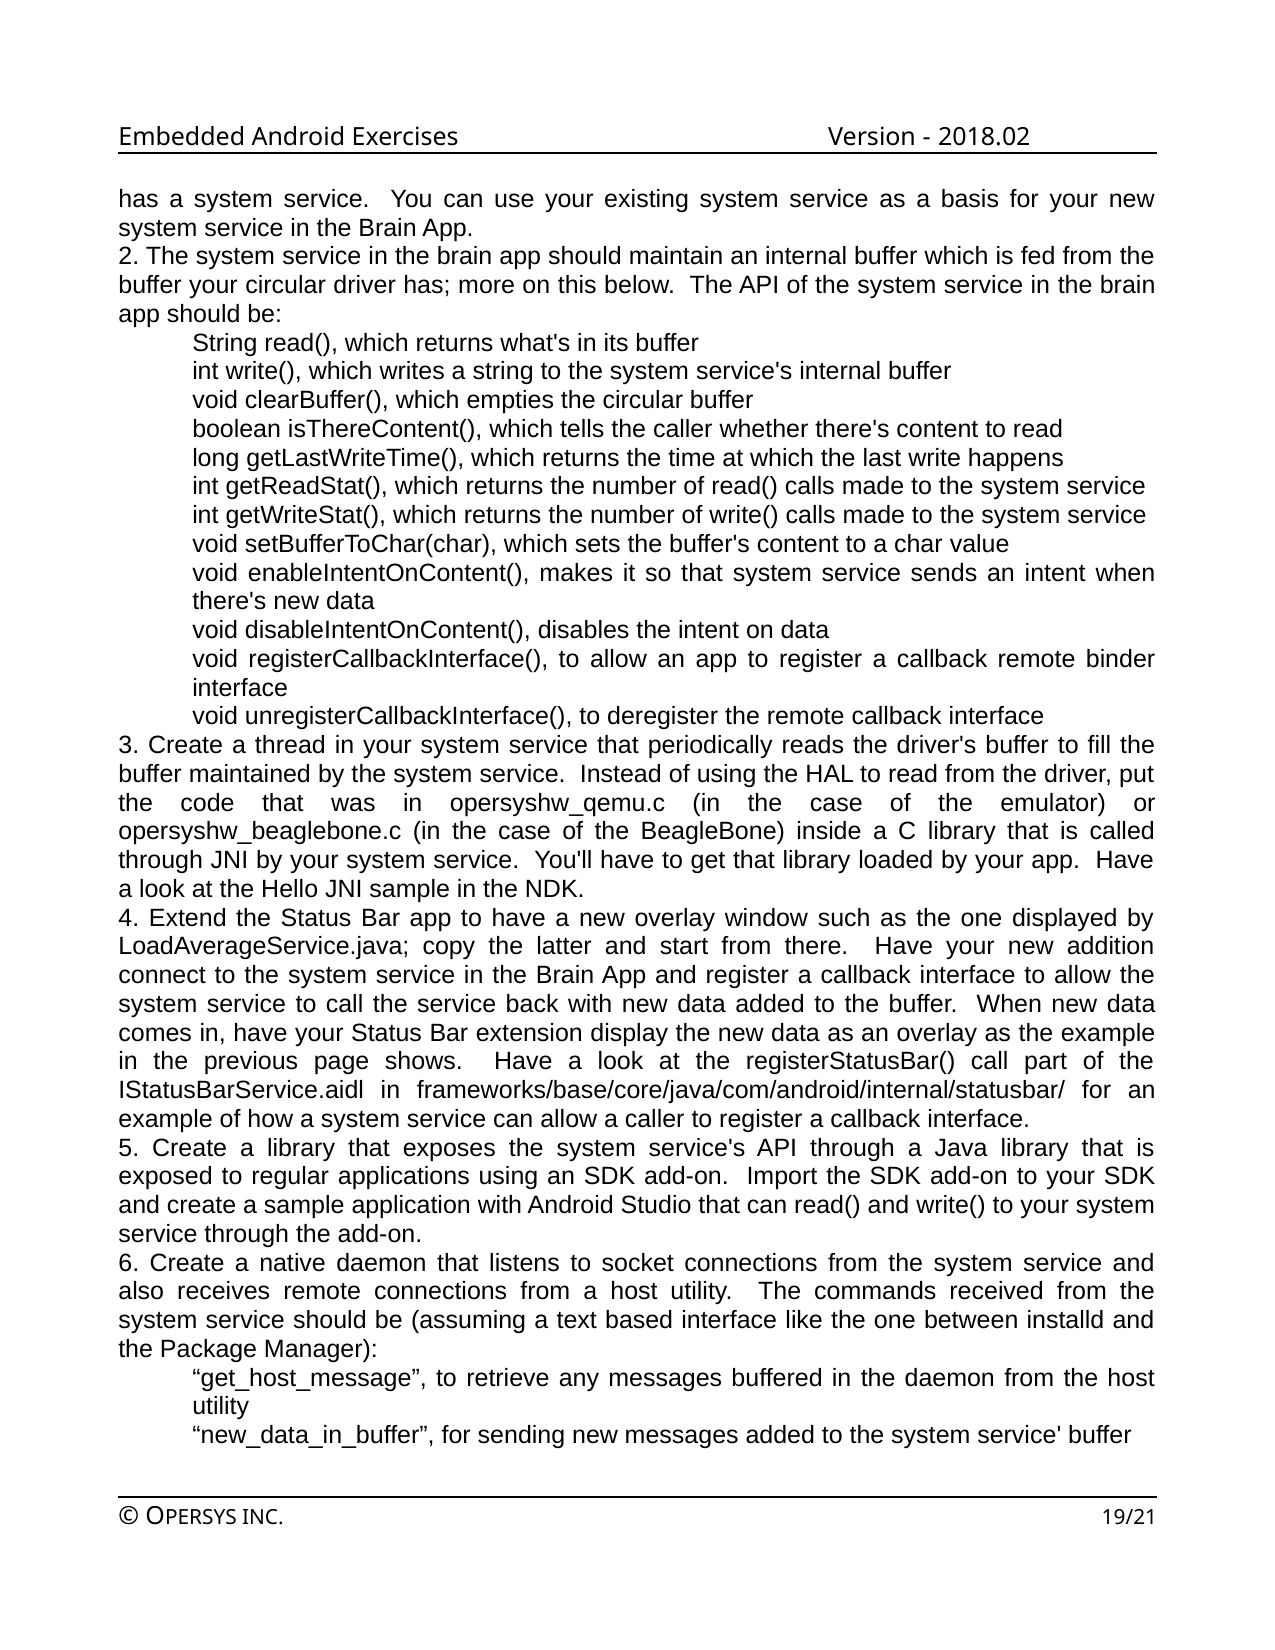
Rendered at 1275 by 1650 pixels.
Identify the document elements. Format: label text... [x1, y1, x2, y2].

text “new_data_in_buffer”, for sending new messages added to the system service' buffer [192, 1420, 1157, 1449]
text int write(), which writes a string to the system service's internal buffer [192, 356, 1157, 385]
text “get_host_message”, to retrieve any messages buffered in the daemon from the host utility [192, 1362, 1157, 1420]
text void unregisterCallbackInterface(), to deregister the remote callback interface [192, 701, 1157, 730]
text void clearBuffer(), which empties the circular buffer [192, 385, 1157, 414]
text boolean isThereContent(), which tells the caller whether there's content to read [192, 414, 1157, 442]
text has a system service. You can use your existing system service as a basis for your new system service in the Brain App. [118, 184, 1157, 241]
text void registerCallbackInterface(), to allow an app to register a callback remote binder interface [192, 644, 1157, 701]
text void enableIntentOnContent(), makes it so that system service sends an intent when there's new data [192, 557, 1157, 615]
text 4. Extend the Status Bar app to have a new overlay window such as the one displayed by LoadAverageService.java; copy the latter and start from there. Have your new addition connect to the system service in the Brain App and register a callback interface to allow the system service to call the service back with new data added to the buffer. When new data comes in, have your Status Bar extension display the new data as an overlay as the example in the previous page shows. Have a look at the registerStatusBar() call part of the IStatusBarService.aidl in frameworks/base/core/java/com/android/internal/statusbar/ for an example of how a system service can allow a caller to register a callback interface. [118, 902, 1157, 1132]
text String read(), which returns what's in its buffer [192, 327, 1157, 356]
text int getReadStat(), which returns the number of read() calls made to the system service [192, 471, 1157, 500]
text 2. The system service in the brain app should maintain an internal buffer which is fed from the buffer your circular driver has; more on this below. The API of the system service in the brain app should be: [118, 241, 1157, 327]
text 3. Create a thread in your system service that periodically reads the driver's buffer to fill the buffer maintained by the system service. Instead of using the HAL to read from the driver, put the code that was in opersyshw_qemu.c (in the case of the emulator) or opersyshw_beaglebone.c (in the case of the BeagleBone) inside a C library that is called through JNI by your system service. You'll have to get that library loaded by your app. Have a look at the Hello JNI sample in the NDK. [118, 730, 1157, 902]
text void setBufferToChar(char), which sets the buffer's content to a char value [192, 529, 1157, 557]
text 6. Create a native daemon that listens to socket connections from the system service and also receives remote connections from a host utility. The commands received from the system service should be (assuming a text based interface like the one between installd and the Package Manager): [118, 1247, 1157, 1362]
text void disableIntentOnContent(), disables the intent on data [192, 615, 1157, 644]
text 5. Create a library that exposes the system service's API through a Java library that is exposed to regular applications using an SDK add-on. Import the SDK add-on to your SDK and create a sample application with Android Studio that can read() and write() to your system service through the add-on. [118, 1132, 1157, 1247]
text int getWriteStat(), which returns the number of write() calls made to the system service [192, 500, 1157, 529]
text long getLastWriteTime(), which returns the time at which the last write happens [192, 442, 1157, 471]
